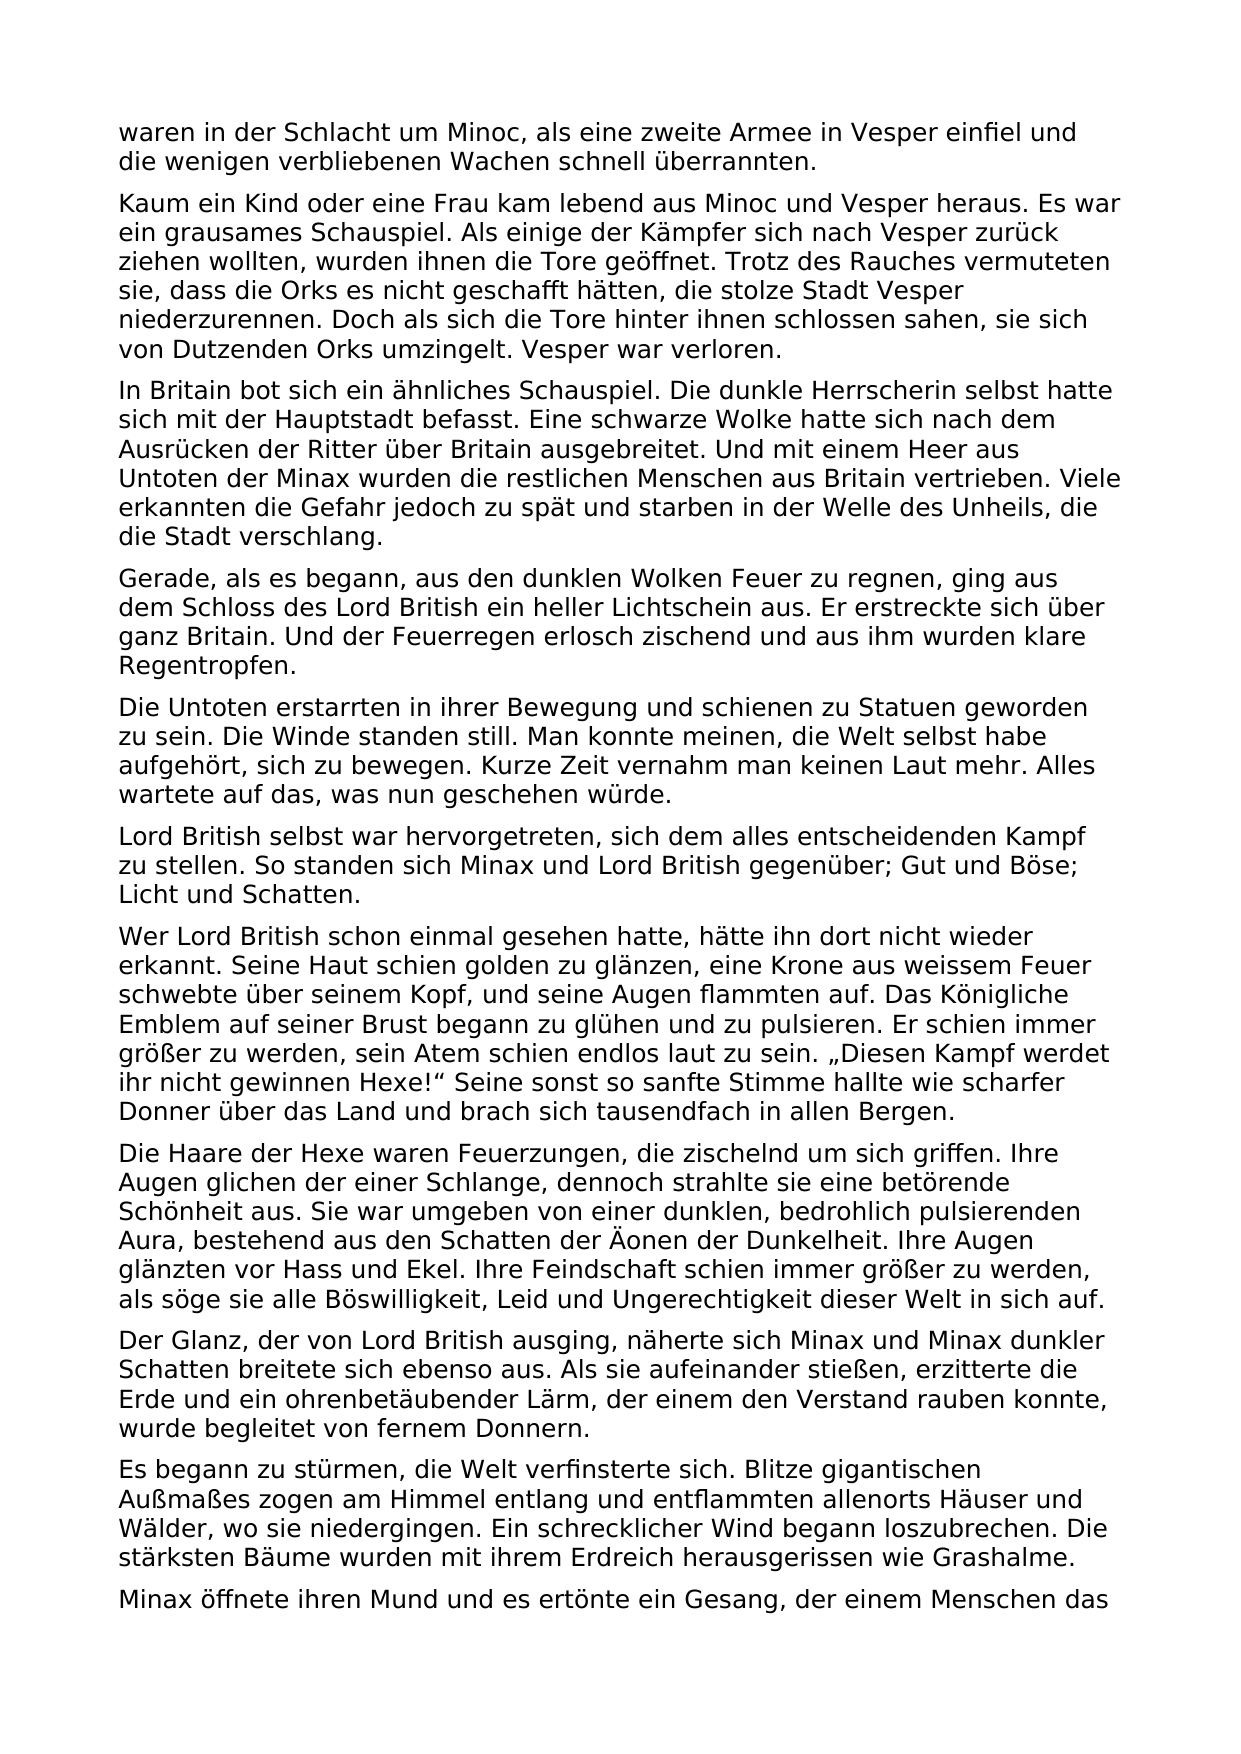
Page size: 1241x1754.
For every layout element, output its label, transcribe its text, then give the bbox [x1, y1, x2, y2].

text Die Haare der Hexe waren Feuerzungen, die zischelnd um sich griffen. Ihre Augen glichen der einer Schlange, dennoch strahlte sie eine betörende Schönheit aus. Sie war umgeben von einer dunklen, bedrohlich pulsierenden Aura, bestehend aus den Schatten der Äonen der Dunkelheit. Ihre Augen glänzten vor Hass und Ekel. Ihre Feindschaft schien immer größer zu werden, als söge sie alle Böswilligkeit, Leid und Ungerechtigkeit dieser Welt in sich auf. [118, 1139, 1122, 1314]
text Minax öffnete ihren Mund und es ertönte ein Gesang, der einem Menschen das [118, 1585, 1122, 1614]
text Lord British selbst war hervorgetreten, sich dem alles entscheidenden Kampf zu stellen. So standen sich Minax und Lord British gegenüber; Gut und Böse; Licht und Schatten. [118, 822, 1122, 910]
text Der Glanz, der von Lord British ausging, näherte sich Minax und Minax dunkler Schatten breitete sich ebenso aus. Als sie aufeinander stießen, erzitterte die Erde und ein ohrenbetäubender Lärm, der einem den Verstand rauben konnte, wurde begleitet von fernem Donnern. [118, 1326, 1122, 1443]
text Gerade, als es begann, aus den dunklen Wolken Feuer zu regnen, ging aus dem Schloss des Lord British ein heller Lichtschein aus. Er erstreckte sich über ganz Britain. Und der Feuerregen erlosch zischend und aus ihm wurden klare Regentropfen. [118, 564, 1122, 681]
text Es begann zu stürmen, die Welt verfinsterte sich. Blitze gigantischen Außmaßes zogen am Himmel entlang und entflammten allenorts Häuser und Wälder, wo sie niedergingen. Ein schrecklicher Wind begann loszubrechen. Die stärksten Bäume wurden mit ihrem Erdreich herausgerissen wie Grashalme. [118, 1456, 1122, 1572]
text In Britain bot sich ein ähnliches Schauspiel. Die dunkle Herrscherin selbst hatte sich mit der Hauptstadt befasst. Eine schwarze Wolke hatte sich nach dem Ausrücken der Ritter über Britain ausgebreitet. Und mit einem Heer aus Untoten der Minax wurden die restlichen Menschen aus Britain vertrieben. Viele erkannten die Gefahr jedoch zu spät und starben in der Welle des Unheils, die die Stadt verschlang. [118, 376, 1122, 551]
text Die Untoten erstarrten in ihrer Bewegung und schienen zu Statuen geworden zu sein. Die Winde standen still. Man konnte meinen, die Welt selbst habe aufgehört, sich zu bewegen. Kurze Zeit vernahm man keinen Laut mehr. Alles wartete auf das, was nun geschehen würde. [118, 693, 1122, 810]
text Wer Lord British schon einmal gesehen hatte, hätte ihn dort nicht wieder erkannt. Seine Haut schien golden zu glänzen, eine Krone aus weissem Feuer schwebte über seinem Kopf, und seine Augen flammten auf. Das Königliche Emblem auf seiner Brust begann zu glühen und zu pulsieren. Er schien immer größer zu werden, sein Atem schien endlos laut zu sein. „Diesen Kampf werdet ihr nicht gewinnen Hexe!“ Seine sonst so sanfte Stimme hallte wie scharfer Donner über das Land und brach sich tausendfach in allen Bergen. [118, 922, 1122, 1126]
text waren in der Schlacht um Minoc, als eine zweite Armee in Vesper einfiel und die wenigen verbliebenen Wachen schnell überrannten. [118, 118, 1122, 176]
text Kaum ein Kind oder eine Frau kam lebend aus Minoc und Vesper heraus. Es war ein grausames Schauspiel. Als einige der Kämpfer sich nach Vesper zurück ziehen wollten, wurden ihnen die Tore geöffnet. Trotz des Rauches vermuteten sie, dass die Orks es nicht geschafft hätten, die stolze Stadt Vesper niederzurennen. Doch als sich die Tore hinter ihnen schlossen sahen, sie sich von Dutzenden Orks umzingelt. Vesper war verloren. [118, 189, 1122, 364]
